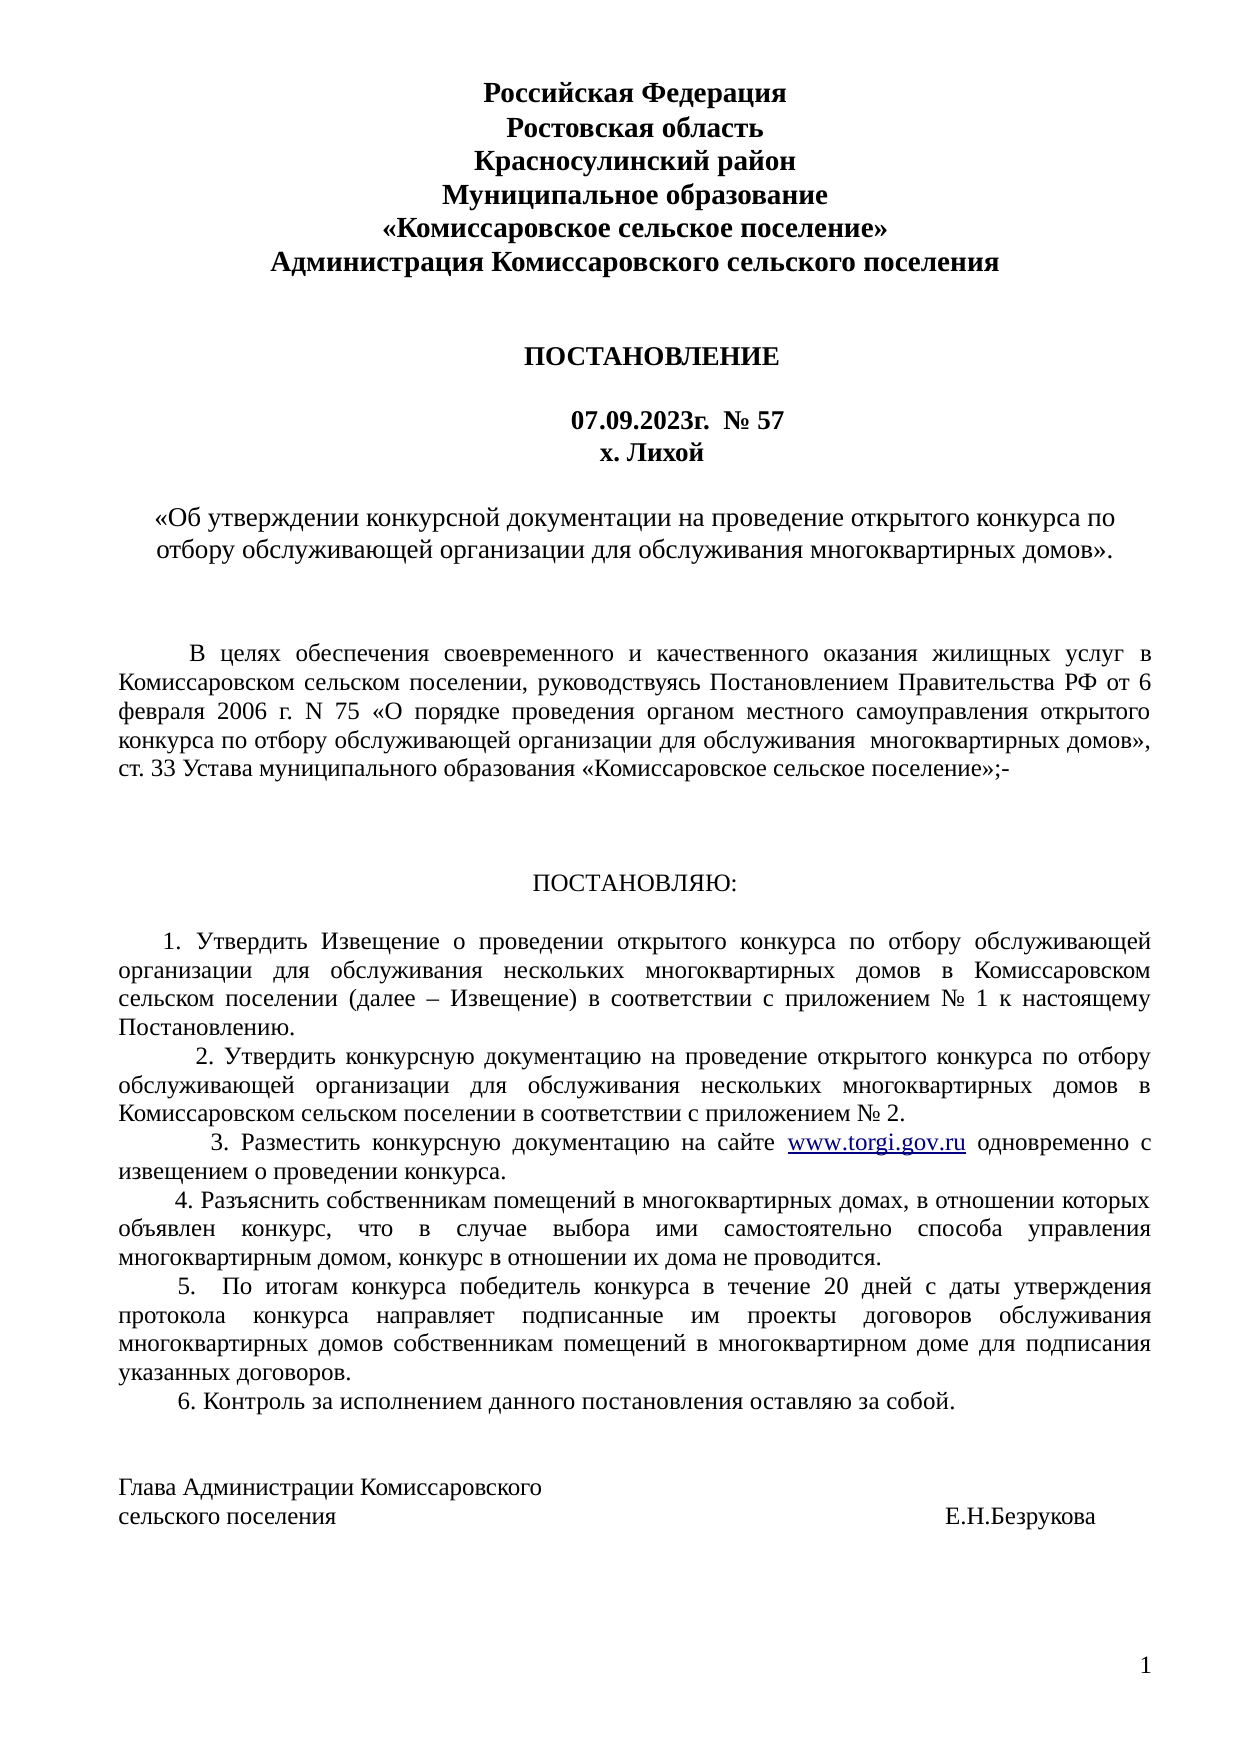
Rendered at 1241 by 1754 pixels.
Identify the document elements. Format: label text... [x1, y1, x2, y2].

text 3. Разместить конкурсную документацию на сайте www.torgi.gov.ru одновременно с извещением о проведении конкурса. [118, 1127, 1152, 1185]
text «Об утверждении конкурсной документации на проведение открытого конкурса по отбору обслуживающей организации для обслуживания многоквартирных домов». [118, 500, 1152, 565]
text Российская Федерация [118, 75, 1152, 108]
text 07.09.2023г. № 57 [118, 404, 1152, 436]
text 6. Контроль за исполнением данного постановления оставляю за собой. [118, 1386, 1152, 1415]
text 4. Разъяснить собственникам помещений в многоквартирных домах, в отношении которых объявлен конкурс, что в случае выбора ими самостоятельно способа управления многоквартирным домом, конкурс в отношении их дома не проводится. [118, 1185, 1152, 1271]
text Красносулинский район [118, 143, 1152, 177]
text ПОСТАНОВЛЯЮ: [118, 868, 1152, 897]
text Глава Администрации Комиссаровского [118, 1472, 1152, 1501]
text ПОСТАНОВЛЕНИЕ [118, 340, 1152, 371]
text 1. Утвердить Извещение о проведении открытого конкурса по отбору обслуживающей организации для обслуживания нескольких многоквартирных домов в Комиссаровском сельском поселении (далее – Извещение) в соответствии с приложением № 1 к настоящему Постановлению. [118, 926, 1152, 1041]
text 5. По итогам конкурса победитель конкурса в течение 20 дней с даты утверждения протокола конкурса направляет подписанные им проекты договоров обслуживания многоквартирных домов собственникам помещений в многоквартирном доме для подписания указанных договоров. [118, 1271, 1152, 1386]
text 2. Утвердить конкурсную документацию на проведение открытого конкурса по отбору обслуживающей организации для обслуживания нескольких многоквартирных домов в Комиссаровском сельском поселении в соответствии с приложением № 2. [118, 1041, 1152, 1127]
text «Комиссаровское сельское поселение» [118, 210, 1152, 244]
text сельского поселения Е.Н.Безрукова [118, 1501, 1152, 1530]
text х. Лихой [118, 436, 1152, 467]
text Администрация Комиссаровского сельского поселения [118, 244, 1152, 277]
text Муниципальное образование [118, 177, 1152, 210]
text В целях обеспечения своевременного и качественного оказания жилищных услуг в Комиссаровском сельском поселении, руководствуясь Постановлением Правительства РФ от 6 февраля 2006 г. N 75 «О порядке проведения органом местного самоуправления открытого конкурса по отбору обслуживающей организации для обслуживания многоквартирных домов», ст. 33 Устава муниципального образования «Комиссаровское сельское поселение»;- [118, 638, 1152, 782]
text Ростовская область [118, 110, 1152, 143]
